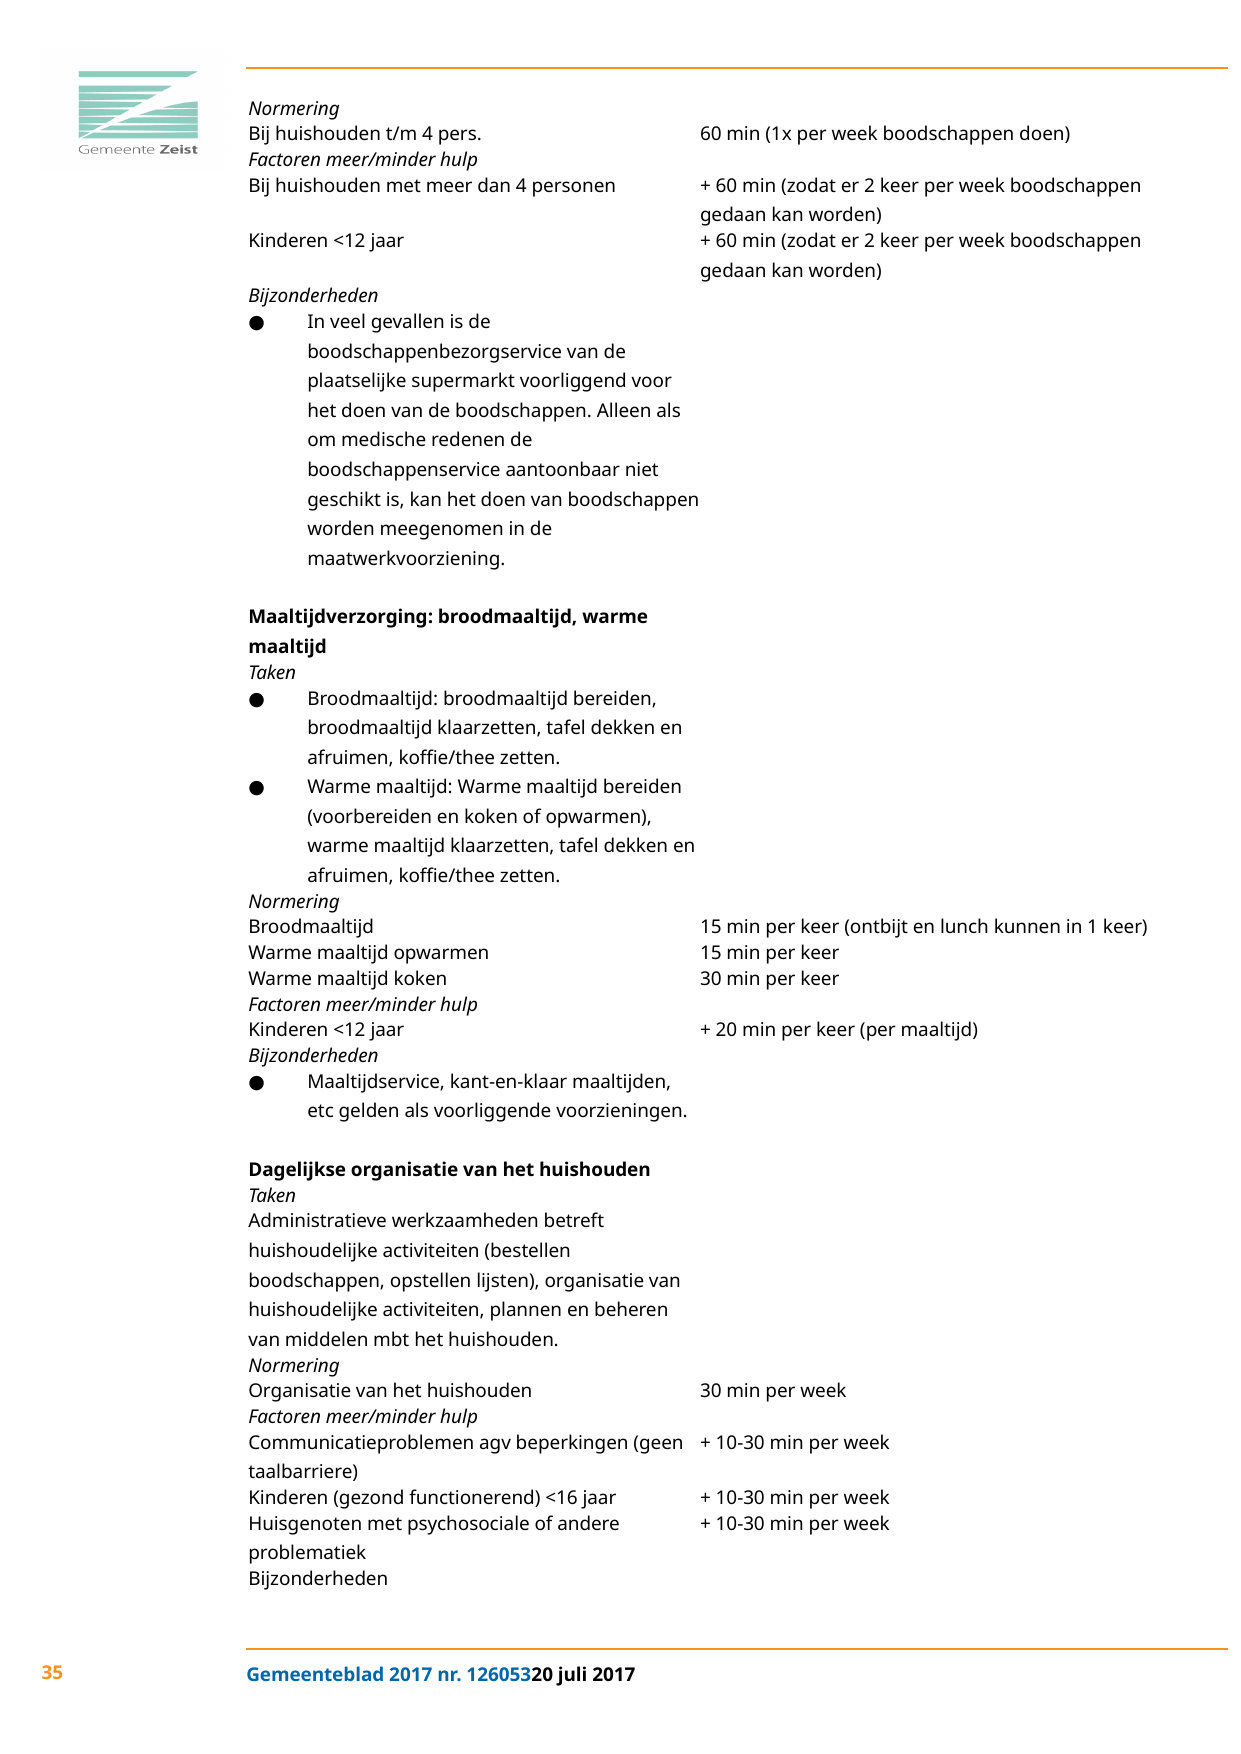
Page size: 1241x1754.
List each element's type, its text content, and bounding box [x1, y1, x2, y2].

table_cell Factoren meer/minder hulp [248, 991, 700, 1017]
table_header Dagelijkse organisatie van het huishouden [248, 1156, 700, 1182]
picture [41, 47, 231, 172]
table_cell 60 min (1x per week boodschappen doen) [700, 121, 1152, 146]
table_cell Normering [248, 1352, 700, 1377]
table_cell Huisgenoten met psychosociale of andere problematiek [248, 1510, 700, 1565]
table_cell Normering [248, 888, 700, 914]
table_cell In veel gevallen is de boodschappenbezorgservice van de plaatselijke supermarkt voorliggend voor het doen van de boodschappen. Alleen als om medische redenen de boodschappenservice aantoonbaar niet geschikt is, kan het doen van boodschappen worden meegenomen in de maatwerkvoorziening. [248, 308, 700, 571]
table_cell Kinderen (gezond functionerend) <16 jaar [248, 1484, 700, 1510]
table_cell Bijzonderheden [248, 1042, 700, 1068]
table_header Maaltijdverzorging: broodmaaltijd, warme maaltijd [248, 604, 700, 659]
table_cell Maaltijdservice, kant-en-klaar maaltijden, etc gelden als voorliggende voorzieningen. [248, 1068, 700, 1123]
table_cell Bij huishouden t/m 4 pers. [248, 121, 700, 146]
table_cell Bij huishouden met meer dan 4 personen [248, 172, 700, 227]
table_cell Bijzonderheden [248, 1565, 700, 1591]
table_cell 30 min per keer [700, 965, 1152, 991]
table_cell + 10-30 min per week [700, 1510, 1152, 1565]
table_cell Broodmaaltijd [248, 914, 700, 939]
table_cell Bijzonderheden [248, 283, 700, 308]
table_cell Factoren meer/minder hulp [248, 146, 700, 172]
table_cell + 10-30 min per week [700, 1484, 1152, 1510]
table_cell + 60 min (zodat er 2 keer per week boodschappen gedaan kan worden) [700, 227, 1152, 283]
table_cell Communicatieproblemen agv beperkingen (geen taalbarriere) [248, 1429, 700, 1484]
table_cell + 60 min (zodat er 2 keer per week boodschappen gedaan kan worden) [700, 172, 1152, 227]
table_cell Factoren meer/minder hulp [248, 1403, 700, 1429]
table_cell 15 min per keer (ontbijt en lunch kunnen in 1 keer) [700, 914, 1152, 939]
table_cell + 10-30 min per week [700, 1429, 1152, 1484]
table_cell + 20 min per keer (per maaltijd) [700, 1017, 1152, 1042]
table_cell Broodmaaltijd: broodmaaltijd bereiden, broodmaaltijd klaarzetten, tafel dekken en afruimen, koffie/thee zetten. Warme maaltijd: Warme maaltijd bereiden (voorbereiden en koken of opwarmen), warme maaltijd klaarzetten, tafel dekken en afruimen, koffie/thee zetten. [248, 685, 700, 888]
table_cell 15 min per keer [700, 939, 1152, 965]
table_cell 30 min per week [700, 1378, 1152, 1403]
table_cell Administratieve werkzaamheden betreft huishoudelijke activiteiten (bestellen boodschappen, opstellen lijsten), organisatie van huishoudelijke activiteiten, plannen en beheren van middelen mbt het huishouden. [248, 1208, 700, 1352]
table_cell Normering [248, 95, 700, 121]
table_cell Taken [248, 1182, 700, 1208]
table_cell Warme maaltijd koken [248, 965, 700, 991]
table_cell Kinderen <12 jaar [248, 227, 700, 283]
table_cell Kinderen <12 jaar [248, 1017, 700, 1042]
table_cell Organisatie van het huishouden [248, 1378, 700, 1403]
table_cell Warme maaltijd opwarmen [248, 939, 700, 965]
table_cell Taken [248, 659, 700, 685]
